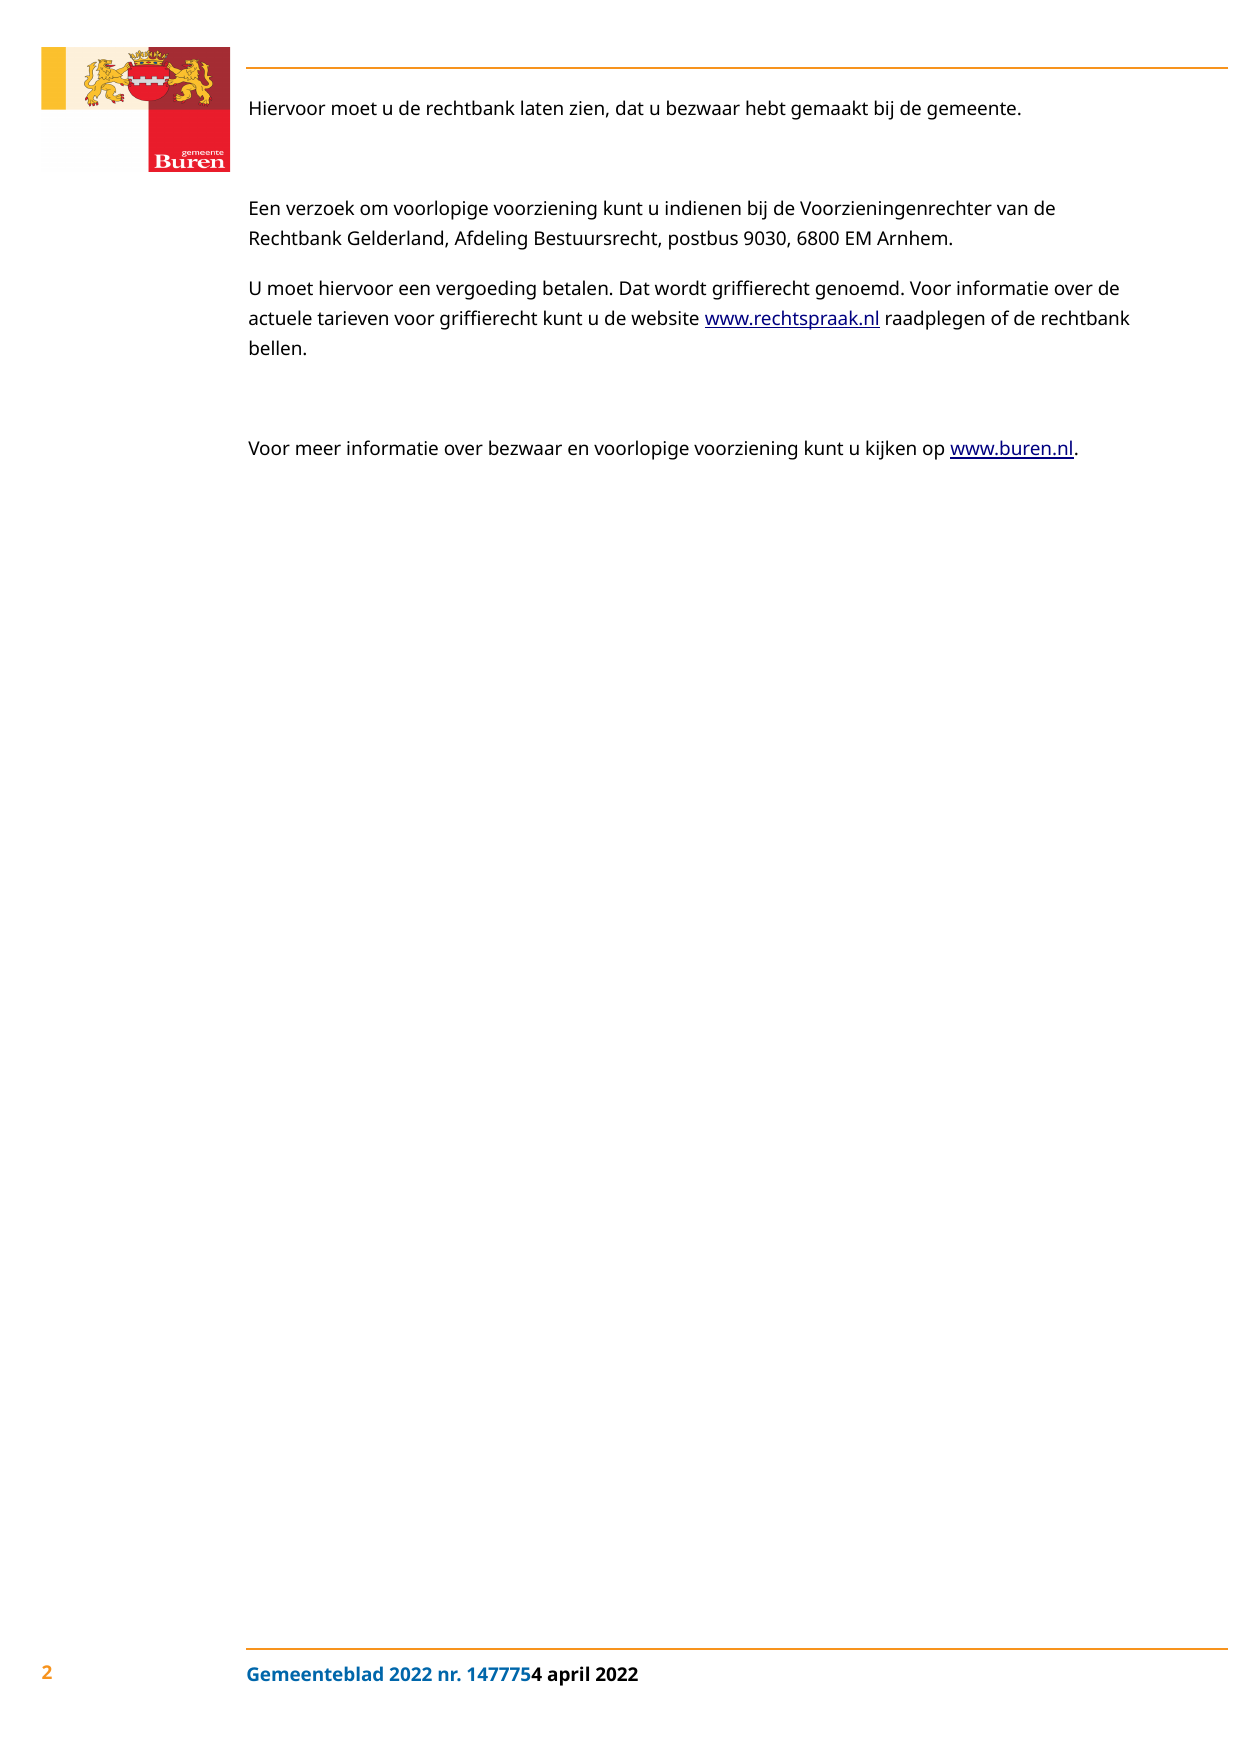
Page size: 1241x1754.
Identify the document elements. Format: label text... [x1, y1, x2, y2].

picture [41, 47, 231, 172]
text Hiervoor moet u de rechtbank laten zien, dat u bezwaar hebt gemaakt bij de gemeente. [248, 95, 1152, 121]
text Voor meer informatie over bezwaar en voorlopige voorziening kunt u kijken op www.buren.nl. [248, 436, 1152, 461]
text Een verzoek om voorlopige voorziening kunt u indienen bij de Voorzieningenrechter van de Rechtbank Gelderland, Afdeling Bestuursrecht, postbus 9030, 6800 EM Arnhem. [248, 196, 1152, 251]
text U moet hiervoor een vergoeding betalen. Dat wordt griffierecht genoemd. Voor informatie over de actuele tarieven voor griffierecht kunt u de website www.rechtspraak.nl raadplegen of de rechtbank bellen. [248, 276, 1152, 361]
